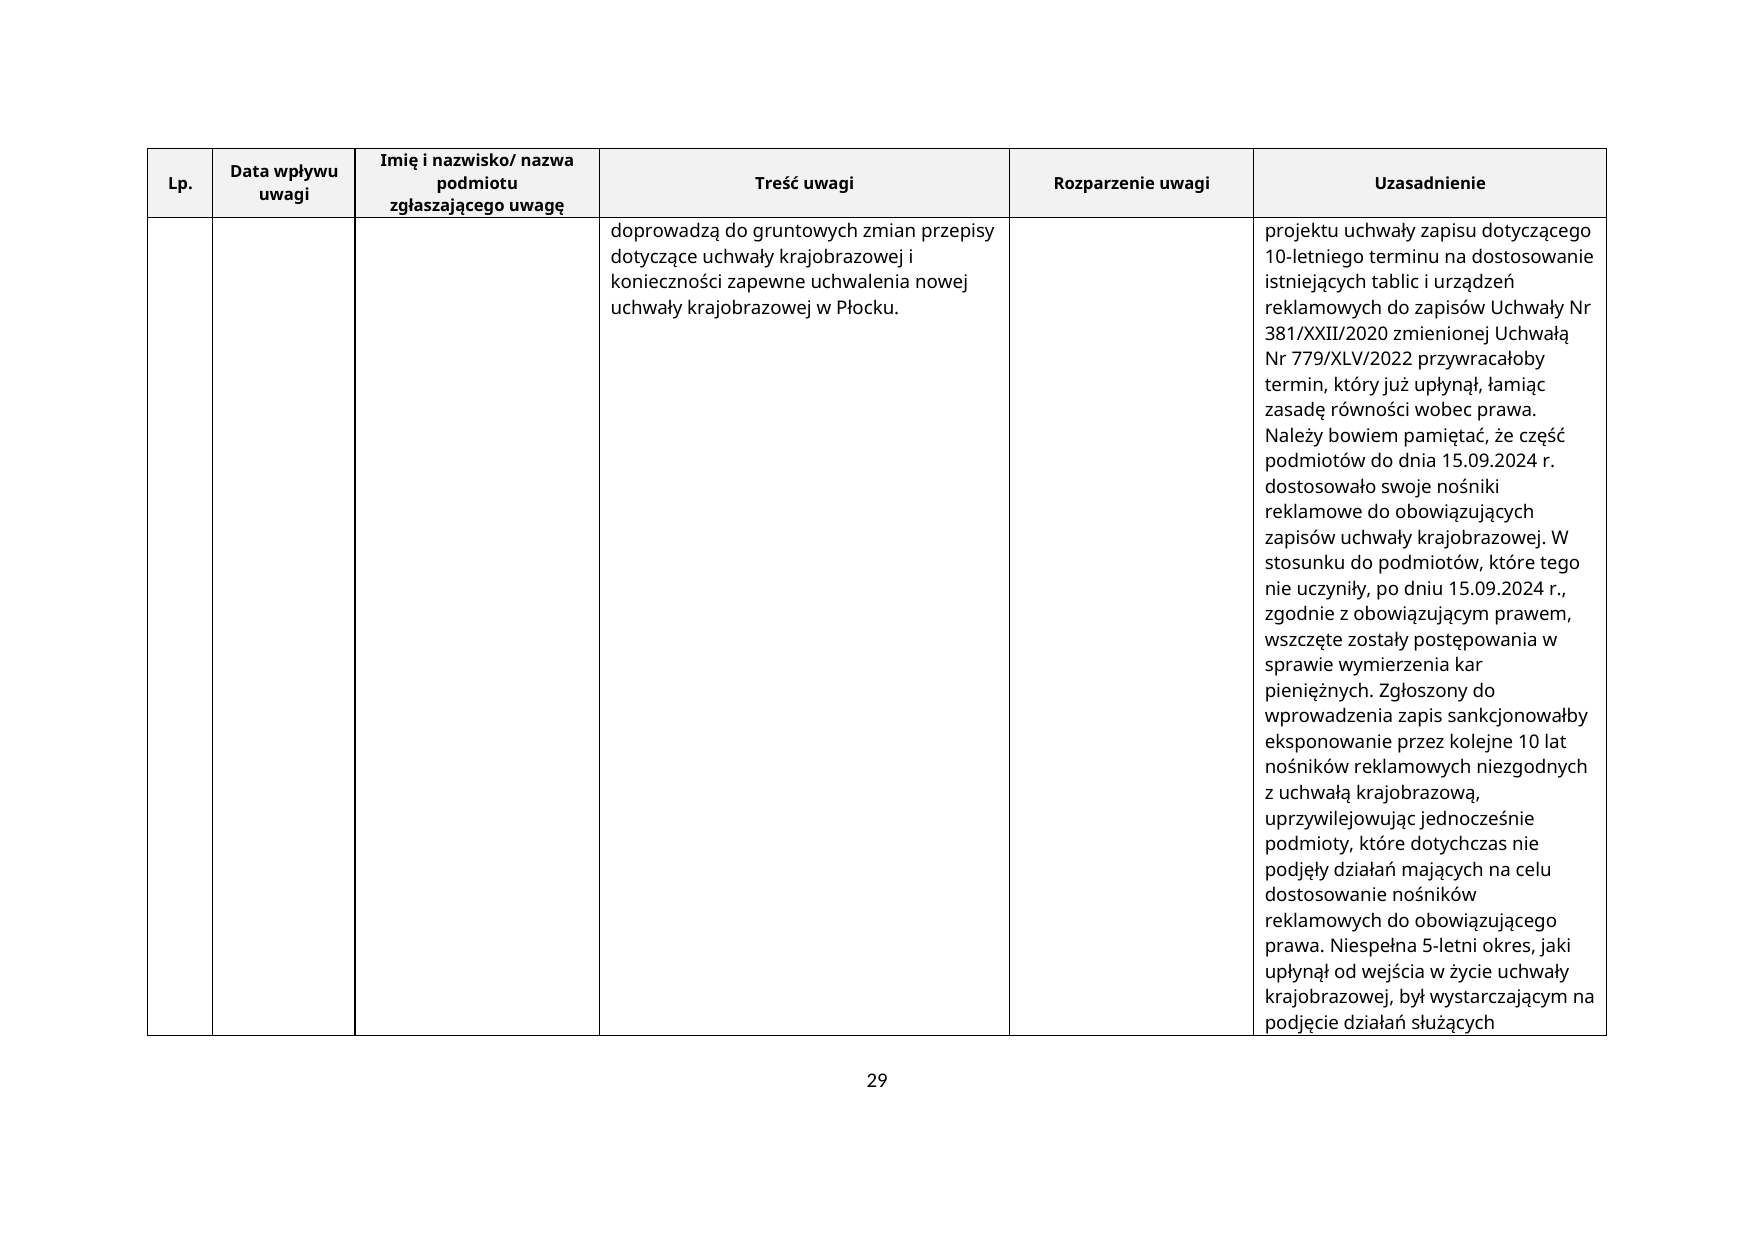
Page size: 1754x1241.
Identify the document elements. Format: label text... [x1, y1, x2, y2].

table_header Imię i nazwisko/ nazwa podmiotu zgłaszającego uwagę [356, 149, 599, 217]
table_header Treść uwagi [600, 149, 1009, 217]
table_cell [1010, 218, 1253, 1034]
table_cell [148, 218, 212, 1034]
table_cell projektu uchwały zapisu dotyczącego 10-letniego terminu na dostosowanie istniejących tablic i urządzeń reklamowych do zapisów Uchwały Nr 381/XXII/2020 zmienionej Uchwałą Nr 779/XLV/2022 przywracałoby termin, który już upłynął, łamiąc zasadę równości wobec prawa. Należy bowiem pamiętać, że część podmiotów do dnia 15.09.2024 r. dostosowało swoje nośniki reklamowe do obowiązujących zapisów uchwały krajobrazowej. W stosunku do podmiotów, które tego nie uczyniły, po dniu 15.09.2024 r., zgodnie z obowiązującym prawem, wszczęte zostały postępowania w sprawie wymierzenia kar pieniężnych. Zgłoszony do wprowadzenia zapis sankcjonowałby eksponowanie przez kolejne 10 lat nośników reklamowych niezgodnych z uchwałą krajobrazową, uprzywilejowując jednocześnie podmioty, które dotychczas nie podjęły działań mających na celu dostosowanie nośników reklamowych do obowiązującego prawa. Niespełna 5-letni okres, jaki upłynął od wejścia w życie uchwały krajobrazowej, był wystarczającym na podjęcie działań służących [1254, 218, 1606, 1034]
table_cell [213, 218, 354, 1034]
table_cell [356, 218, 599, 1034]
table_header Lp. [148, 149, 212, 217]
table_header Rozparzenie uwagi [1010, 149, 1253, 217]
table_header Data wpływu uwagi [213, 149, 354, 217]
table_cell doprowadzą do gruntowych zmian przepisy dotyczące uchwały krajobrazowej i konieczności zapewne uchwalenia nowej uchwały krajobrazowej w Płocku. [600, 218, 1009, 1034]
table_header Uzasadnienie [1254, 149, 1606, 217]
